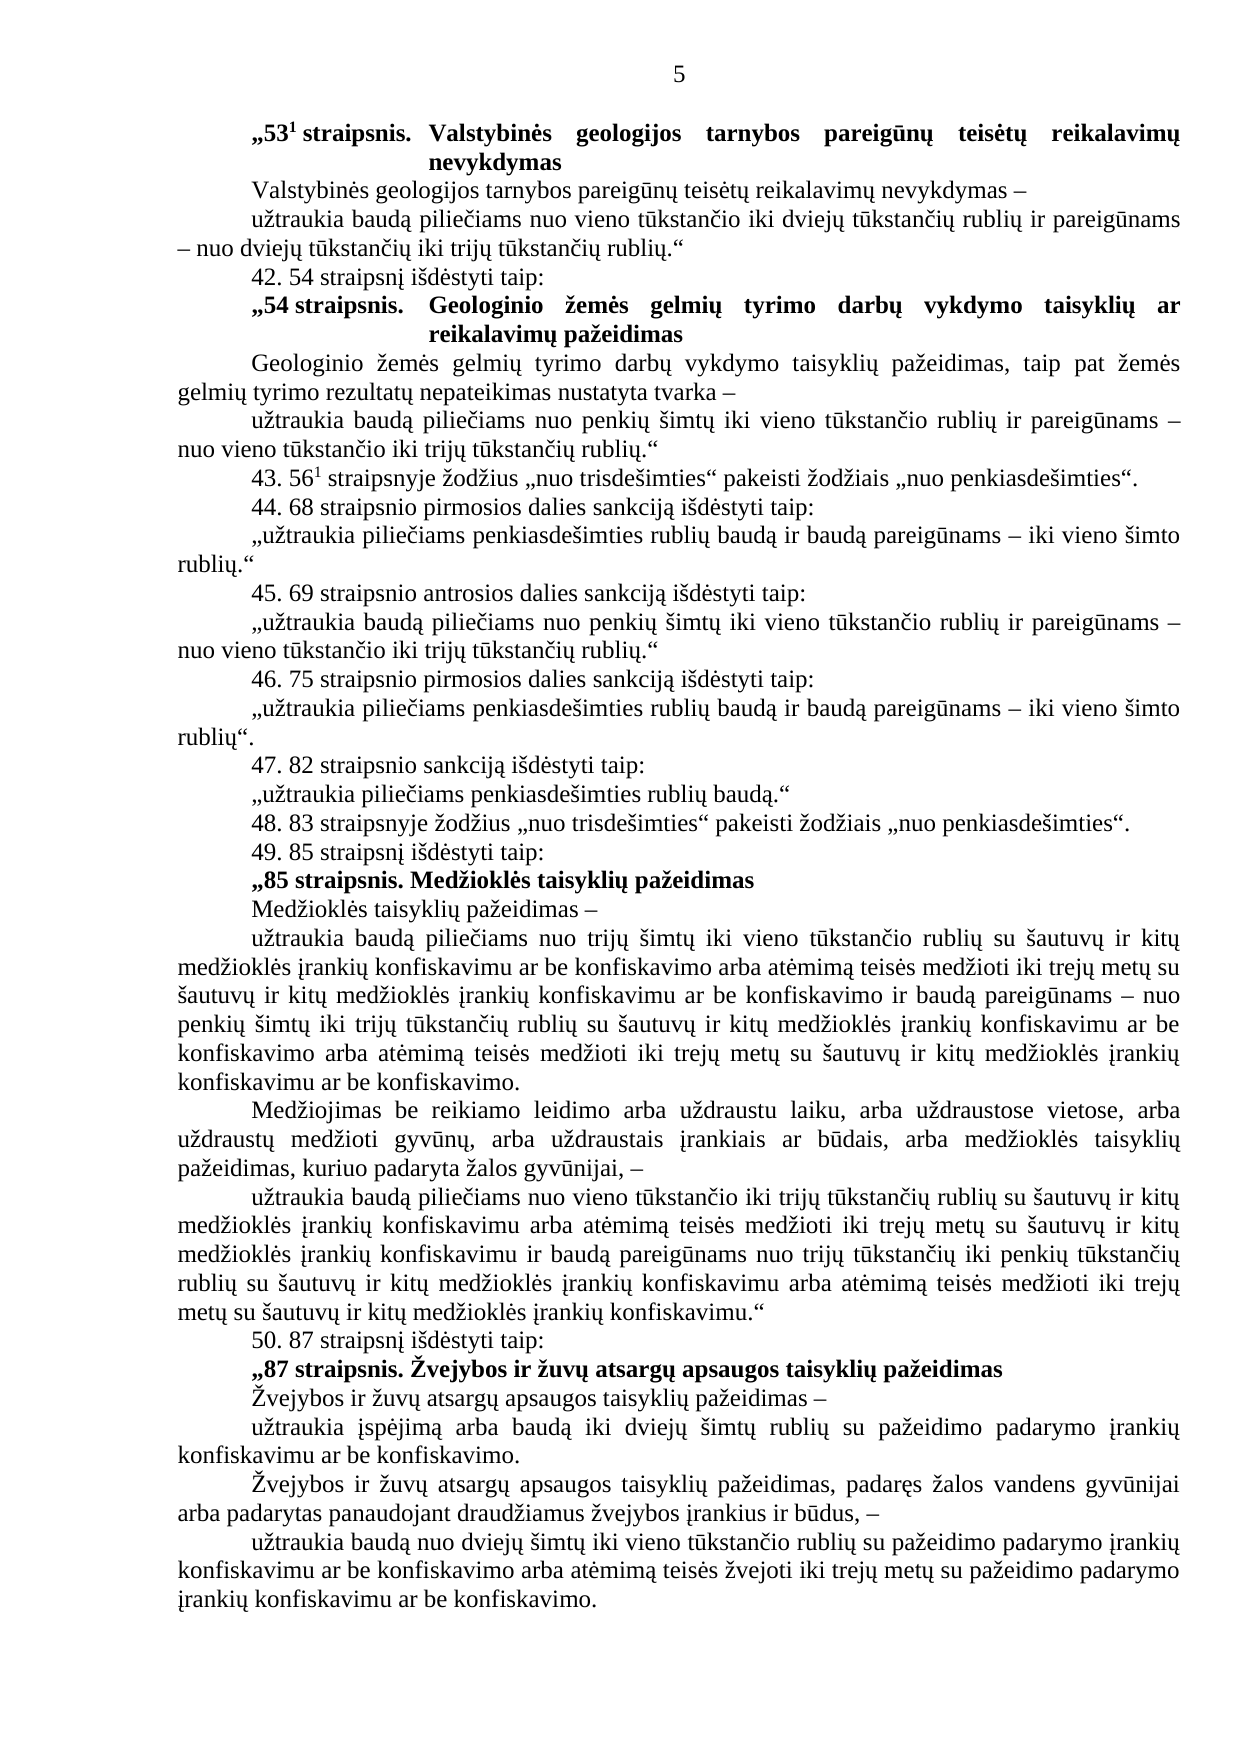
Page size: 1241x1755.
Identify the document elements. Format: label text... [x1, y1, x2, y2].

text užtraukia baudą piliečiams nuo vieno tūkstančio iki dviejų tūkstančių rublių ir pareigūnams – nuo dviejų tūkstančių iki trijų tūkstančių rublių.“ [177, 204, 1181, 262]
text 44. 68 straipsnio pirmosios dalies sankciją išdėstyti taip: [177, 492, 1181, 521]
text 48. 83 straipsnyje žodžius „nuo trisdešimties“ pakeisti žodžiais „nuo penkiasdešimties“. [177, 808, 1181, 837]
text Žvejybos ir žuvų atsargų apsaugos taisyklių pažeidimas – [177, 1383, 1181, 1412]
text 47. 82 straipsnio sankciją išdėstyti taip: [177, 751, 1181, 779]
text „85 straipsnis. Medžioklės taisyklių pažeidimas [177, 866, 1181, 894]
text „87 straipsnis. Žvejybos ir žuvų atsargų apsaugos taisyklių pažeidimas [177, 1354, 1181, 1383]
text užtraukia baudą piliečiams nuo vieno tūkstančio iki trijų tūkstančių rublių su šautuvų ir kitų medžioklės įrankių konfiskavimu arba atėmimą teisės medžioti iki trejų metų su šautuvų ir kitų medžioklės įrankių konfiskavimu ir baudą pareigūnams nuo trijų tūkstančių iki penkių tūkstančių rublių su šautuvų ir kitų medžioklės įrankių konfiskavimu arba atėmimą teisės medžioti iki trejų metų su šautuvų ir kitų medžioklės įrankių konfiskavimu.“ [177, 1182, 1181, 1326]
text 46. 75 straipsnio pirmosios dalies sankciją išdėstyti taip: [177, 664, 1181, 693]
text užtraukia baudą piliečiams nuo trijų šimtų iki vieno tūkstančio rublių su šautuvų ir kitų medžioklės įrankių konfiskavimu ar be konfiskavimo arba atėmimą teisės medžioti iki trejų metų su šautuvų ir kitų medžioklės įrankių konfiskavimu ar be konfiskavimo ir baudą pareigūnams – nuo penkių šimtų iki trijų tūkstančių rublių su šautuvų ir kitų medžioklės įrankių konfiskavimu ar be konfiskavimo arba atėmimą teisės medžioti iki trejų metų su šautuvų ir kitų medžioklės įrankių konfiskavimu ar be konfiskavimo. [177, 923, 1181, 1096]
text užtraukia baudą piliečiams nuo penkių šimtų iki vieno tūkstančio rublių ir pareigūnams – nuo vieno tūkstančio iki trijų tūkstančių rublių.“ [177, 406, 1181, 463]
text Valstybinės geologijos tarnybos pareigūnų teisėtų reikalavimų nevykdymas – [177, 176, 1181, 204]
text „užtraukia piliečiams penkiasdešimties rublių baudą ir baudą pareigūnams – iki vieno šimto rublių“. [177, 693, 1181, 751]
text Geologinio žemės gelmių tyrimo darbų vykdymo taisyklių pažeidimas, taip pat žemės gelmių tyrimo rezultatų nepateikimas nustatyta tvarka – [177, 348, 1181, 406]
text „užtraukia piliečiams penkiasdešimties rublių baudą ir baudą pareigūnams – iki vieno šimto rublių.“ [177, 521, 1181, 578]
text Medžiojimas be reikiamo leidimo arba uždraustu laiku, arba uždraustose vietose, arba uždraustų medžioti gyvūnų, arba uždraustais įrankiais ar būdais, arba medžioklės taisyklių pažeidimas, kuriuo padaryta žalos gyvūnijai, – [177, 1096, 1181, 1182]
text 45. 69 straipsnio antrosios dalies sankciją išdėstyti taip: [177, 578, 1181, 607]
text Medžioklės taisyklių pažeidimas – [177, 894, 1181, 923]
text užtraukia įspėjimą arba baudą iki dviejų šimtų rublių su pažeidimo padarymo įrankių konfiskavimu ar be konfiskavimo. [177, 1412, 1181, 1469]
text „54 straipsnis. Geologinio žemės gelmių tyrimo darbų vykdymo taisyklių ar reikalavimų pažeidimas [251, 291, 1181, 348]
text 43. 561 straipsnyje žodžius „nuo trisdešimties“ pakeisti žodžiais „nuo penkiasdešimties“. [177, 463, 1181, 492]
text „531 straipsnis. Valstybinės geologijos tarnybos pareigūnų teisėtų reikalavimų nevykdymas [251, 118, 1181, 176]
text užtraukia baudą nuo dviejų šimtų iki vieno tūkstančio rublių su pažeidimo padarymo įrankių konfiskavimu ar be konfiskavimo arba atėmimą teisės žvejoti iki trejų metų su pažeidimo padarymo įrankių konfiskavimu ar be konfiskavimo. [177, 1527, 1181, 1613]
text 49. 85 straipsnį išdėstyti taip: [177, 837, 1181, 866]
text 42. 54 straipsnį išdėstyti taip: [177, 262, 1181, 291]
text „užtraukia piliečiams penkiasdešimties rublių baudą.“ [177, 779, 1181, 808]
text Žvejybos ir žuvų atsargų apsaugos taisyklių pažeidimas, padaręs žalos vandens gyvūnijai arba padarytas panaudojant draudžiamus žvejybos įrankius ir būdus, – [177, 1469, 1181, 1527]
text 50. 87 straipsnį išdėstyti taip: [177, 1326, 1181, 1354]
text „užtraukia baudą piliečiams nuo penkių šimtų iki vieno tūkstančio rublių ir pareigūnams – nuo vieno tūkstančio iki trijų tūkstančių rublių.“ [177, 607, 1181, 664]
